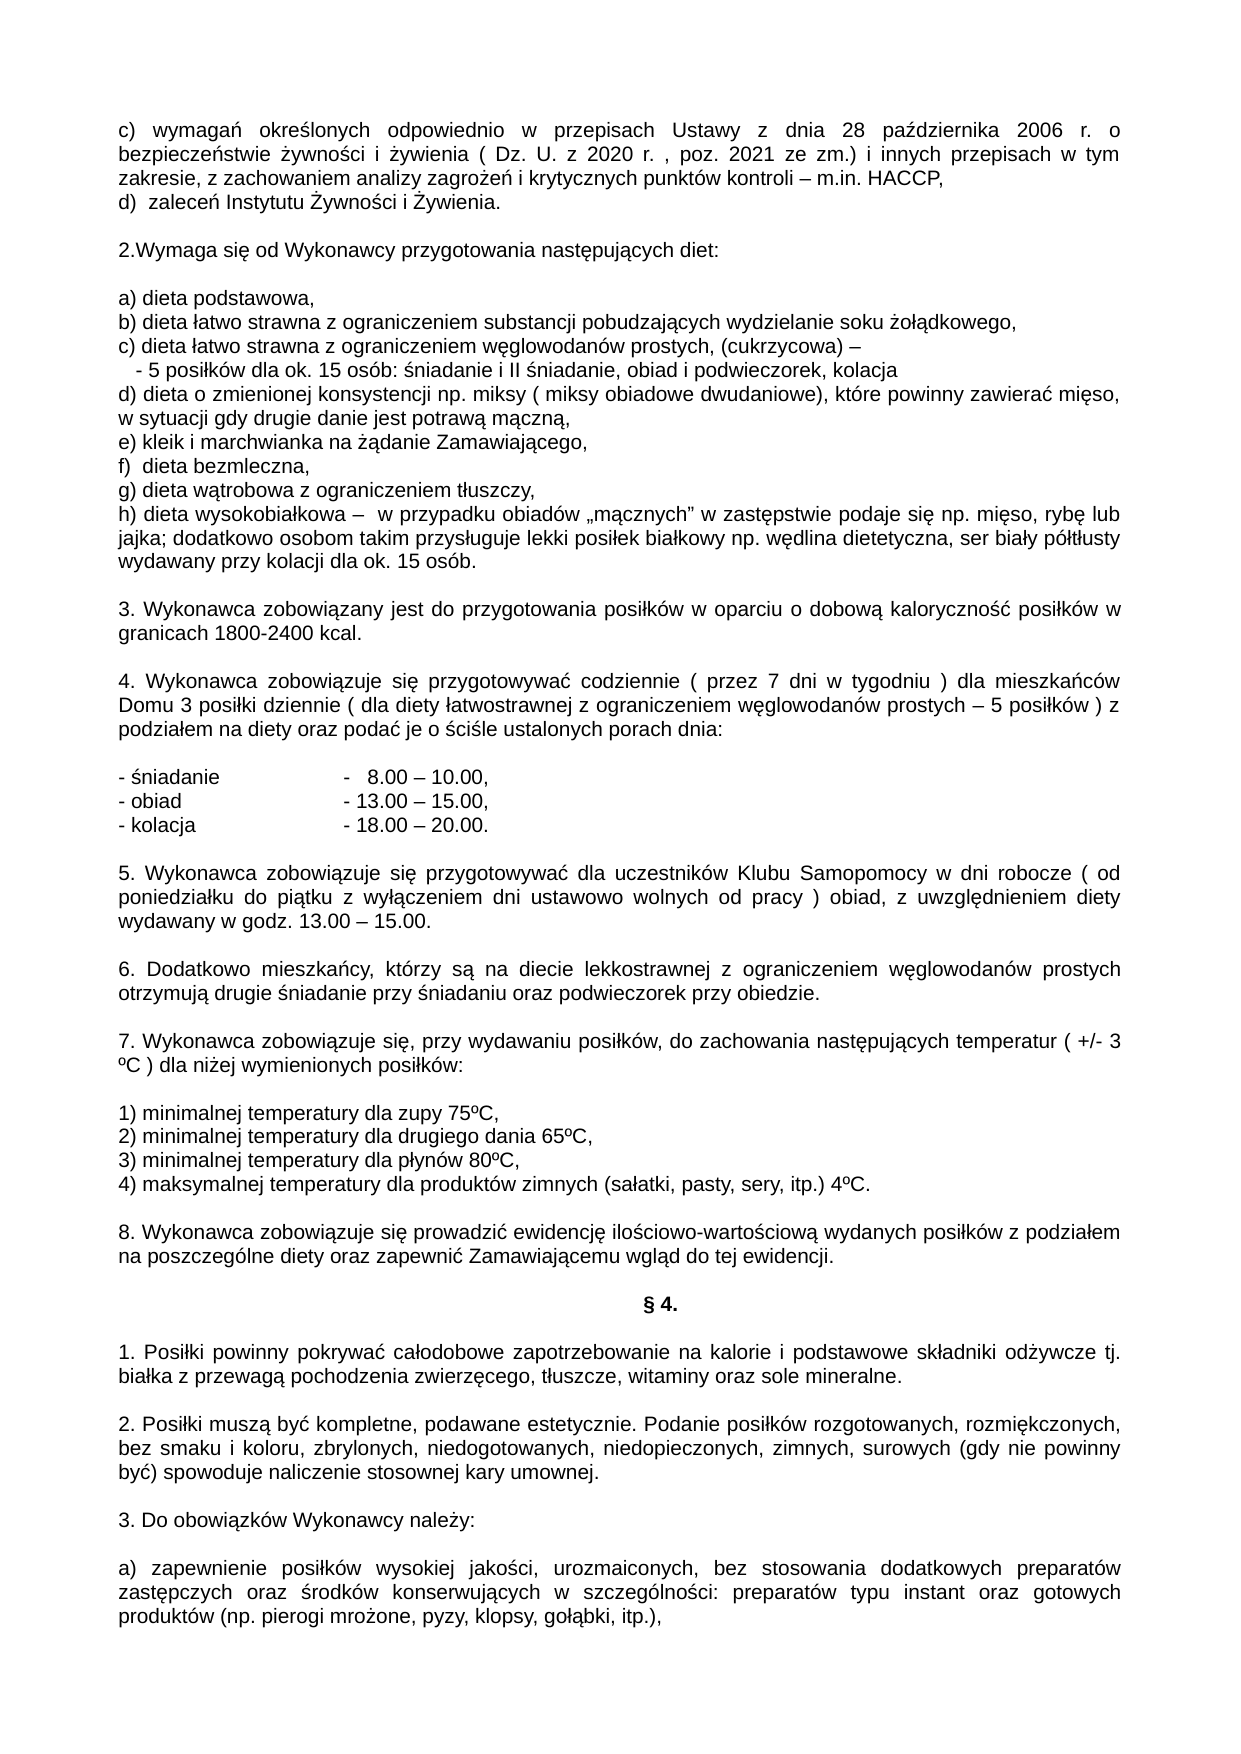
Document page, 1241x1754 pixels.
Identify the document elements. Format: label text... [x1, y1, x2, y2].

text 7. Wykonawca zobowiązuje się, przy wydawaniu posiłków, do zachowania następujących temperatur ( +/- 3 ºC ) dla niżej wymienionych posiłków: [118, 1028, 1122, 1076]
text - kolacja - 18.00 – 20.00. [118, 813, 1122, 837]
text 1. Posiłki powinny pokrywać całodobowe zapotrzebowanie na kalorie i podstawowe składniki odżywcze tj. białka z przewagą pochodzenia zwierzęcego, tłuszcze, witaminy oraz sole mineralne. [118, 1340, 1122, 1388]
text 2.Wymaga się od Wykonawcy przygotowania następujących diet: [118, 238, 1122, 262]
text g) dieta wątrobowa z ograniczeniem tłuszczy, [118, 477, 1122, 501]
text 1) minimalnej temperatury dla zupy 75ºC, [118, 1100, 1122, 1124]
text h) dieta wysokobiałkowa – w przypadku obiadów „mącznych” w zastępstwie podaje się np. mięso, rybę lub jajka; dodatkowo osobom takim przysługuje lekki posiłek białkowy np. wędlina dietetyczna, ser biały półtłusty wydawany przy kolacji dla ok. 15 osób. [118, 501, 1122, 573]
text 4) maksymalnej temperatury dla produktów zimnych (sałatki, pasty, sery, itp.) 4ºC. [118, 1172, 1122, 1196]
text § 4. [118, 1292, 1122, 1316]
text 6. Dodatkowo mieszkańcy, którzy są na diecie lekkostrawnej z ograniczeniem węglowodanów prostych otrzymują drugie śniadanie przy śniadaniu oraz podwieczorek przy obiedzie. [118, 957, 1122, 1004]
text a) dieta podstawowa, [118, 286, 1122, 310]
text a) zapewnienie posiłków wysokiej jakości, urozmaiconych, bez stosowania dodatkowych preparatów zastępczych oraz środków konserwujących w szczególności: preparatów typu instant oraz gotowych produktów (np. pierogi mrożone, pyzy, klopsy, gołąbki, itp.), [118, 1556, 1122, 1627]
text - obiad - 13.00 – 15.00, [118, 789, 1122, 813]
text c) dieta łatwo strawna z ograniczeniem węglowodanów prostych, (cukrzycowa) – [118, 334, 1122, 358]
text d) dieta o zmienionej konsystencji np. miksy ( miksy obiadowe dwudaniowe), które powinny zawierać mięso, w sytuacji gdy drugie danie jest potrawą mączną, [118, 382, 1122, 429]
text 4. Wykonawca zobowiązuje się przygotowywać codziennie ( przez 7 dni w tygodniu ) dla mieszkańców Domu 3 posiłki dziennie ( dla diety łatwostrawnej z ograniczeniem węglowodanów prostych – 5 posiłków ) z podziałem na diety oraz podać je o ściśle ustalonych porach dnia: [118, 669, 1122, 741]
text e) kleik i marchwianka na żądanie Zamawiającego, [118, 429, 1122, 453]
text 2) minimalnej temperatury dla drugiego dania 65ºC, [118, 1124, 1122, 1148]
text 8. Wykonawca zobowiązuje się prowadzić ewidencję ilościowo-wartościową wydanych posiłków z podziałem na poszczególne diety oraz zapewnić Zamawiającemu wgląd do tej ewidencji. [118, 1220, 1122, 1268]
text c) wymagań określonych odpowiednio w przepisach Ustawy z dnia 28 października 2006 r. o bezpieczeństwie żywności i żywienia ( Dz. U. z 2020 r. , poz. 2021 ze zm.) i innych przepisach w tym zakresie, z zachowaniem analizy zagrożeń i krytycznych punktów kontroli – m.in. HACCP, [118, 118, 1122, 190]
text 3. Wykonawca zobowiązany jest do przygotowania posiłków w oparciu o dobową kaloryczność posiłków w granicach 1800-2400 kcal. [118, 597, 1122, 645]
text f) dieta bezmleczna, [118, 453, 1122, 477]
text 3) minimalnej temperatury dla płynów 80ºC, [118, 1148, 1122, 1172]
text b) dieta łatwo strawna z ograniczeniem substancji pobudzających wydzielanie soku żołądkowego, [118, 310, 1122, 334]
text - 5 posiłków dla ok. 15 osób: śniadanie i II śniadanie, obiad i podwieczorek, kolacja [118, 358, 1122, 382]
text 3. Do obowiązków Wykonawcy należy: [118, 1508, 1122, 1532]
text d) zaleceń Instytutu Żywności i Żywienia. [118, 190, 1122, 214]
text - śniadanie - 8.00 – 10.00, [118, 765, 1122, 789]
text 5. Wykonawca zobowiązuje się przygotowywać dla uczestników Klubu Samopomocy w dni robocze ( od poniedziałku do piątku z wyłączeniem dni ustawowo wolnych od pracy ) obiad, z uwzględnieniem diety wydawany w godz. 13.00 – 15.00. [118, 861, 1122, 933]
text 2. Posiłki muszą być kompletne, podawane estetycznie. Podanie posiłków rozgotowanych, rozmiękczonych, bez smaku i koloru, zbrylonych, niedogotowanych, niedopieczonych, zimnych, surowych (gdy nie powinny być) spowoduje naliczenie stosownej kary umownej. [118, 1412, 1122, 1484]
